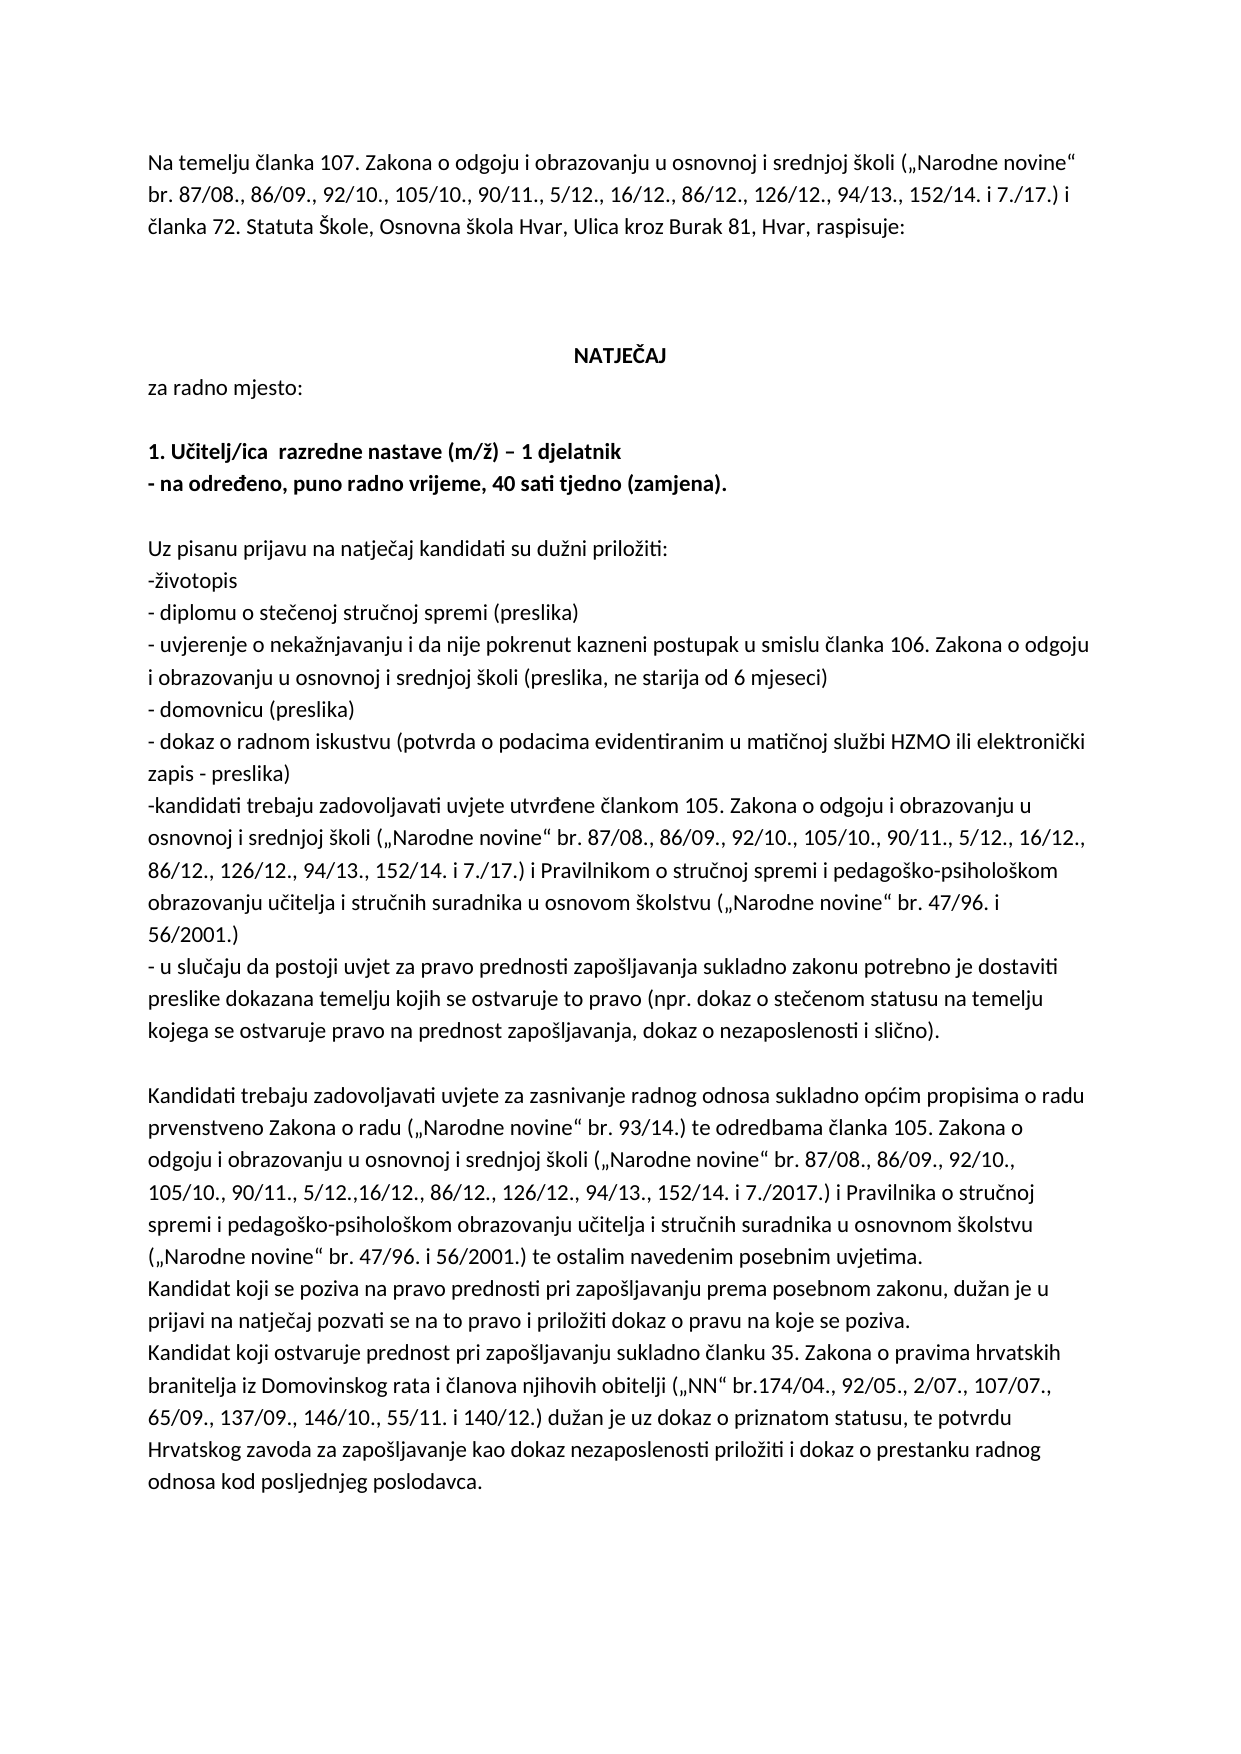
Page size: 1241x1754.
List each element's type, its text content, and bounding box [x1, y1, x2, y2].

text za radno mjesto: [148, 373, 1093, 401]
text Kandidat koji ostvaruje prednost pri zapošljavanju sukladno članku 35. Zakona o pravima hrvatskih branitelja iz Domovinskog rata i članova njihovih obitelji („NN“ br.174/04., 92/05., 2/07., 107/07., 65/09., 137/09., 146/10., 55/11. i 140/12.) dužan je uz dokaz o priznatom statusu, te potvrdu Hrvatskog zavoda za zapošljavanje kao dokaz nezaposlenosti priložiti i dokaz o prestanku radnog odnosa kod posljednjeg poslodavca. [148, 1338, 1093, 1495]
text Kandidat koji se poziva na pravo prednosti pri zapošljavanju prema posebnom zakonu, dužan je u prijavi na natječaj pozvati se na to pravo i priložiti dokaz o pravu na koje se poziva. [148, 1274, 1093, 1334]
text 1. Učitelj/ica razredne nastave (m/ž) – 1 djelatnik [148, 437, 1093, 465]
text Uz pisanu prijavu na natječaj kandidati su dužni priložiti: [148, 534, 1093, 562]
text - domovnicu (preslika) [148, 695, 1093, 723]
text - u slučaju da postoji uvjet za pravo prednosti zapošljavanja sukladno zakonu potrebno je dostaviti preslike dokazana temelju kojih se ostvaruje to pravo (npr. dokaz o stečenom statusu na temelju kojega se ostvaruje pravo na prednost zapošljavanja, dokaz o nezaposlenosti i slično). [148, 952, 1093, 1045]
text - diplomu o stečenoj stručnoj spremi (preslika) [148, 598, 1093, 626]
text Na temelju članka 107. Zakona o odgoju i obrazovanju u osnovnoj i srednjoj školi („Narodne novine“ br. 87/08., 86/09., 92/10., 105/10., 90/11., 5/12., 16/12., 86/12., 126/12., 94/13., 152/14. i 7./17.) i članka 72. Statuta Škole, Osnovna škola Hvar, Ulica kroz Burak 81, Hvar, raspisuje: [148, 148, 1093, 240]
text - dokaz o radnom iskustvu (potvrda o podacima evidentiranim u matičnoj službi HZMO ili elektronički zapis - preslika) [148, 727, 1093, 787]
text -životopis [148, 566, 1093, 594]
text - uvjerenje o nekažnjavanju i da nije pokrenut kazneni postupak u smislu članka 106. Zakona o odgoju i obrazovanju u osnovnoj i srednjoj školi (preslika, ne starija od 6 mjeseci) [148, 630, 1093, 691]
text NATJEČAJ [148, 341, 1093, 369]
text -kandidati trebaju zadovoljavati uvjete utvrđene člankom 105. Zakona o odgoju i obrazovanju u osnovnoj i srednjoj školi („Narodne novine“ br. 87/08., 86/09., 92/10., 105/10., 90/11., 5/12., 16/12., 86/12., 126/12., 94/13., 152/14. i 7./17.) i Pravilnikom o stručnoj spremi i pedagoško-psihološkom obrazovanju učitelja i stručnih suradnika u osnovom školstvu („Narodne novine“ br. 47/96. i 56/2001.) [148, 791, 1093, 948]
text Kandidati trebaju zadovoljavati uvjete za zasnivanje radnog odnosa sukladno općim propisima o radu prvenstveno Zakona o radu („Narodne novine“ br. 93/14.) te odredbama članka 105. Zakona o odgoju i obrazovanju u osnovnoj i srednjoj školi („Narodne novine“ br. 87/08., 86/09., 92/10., 105/10., 90/11., 5/12.,16/12., 86/12., 126/12., 94/13., 152/14. i 7./2017.) i Pravilnika o stručnoj spremi i pedagoško-psihološkom obrazovanju učitelja i stručnih suradnika u osnovnom školstvu („Narodne novine“ br. 47/96. i 56/2001.) te ostalim navedenim posebnim uvjetima. [148, 1081, 1093, 1270]
text - na određeno, puno radno vrijeme, 40 sati tjedno (zamjena). [148, 469, 1093, 497]
